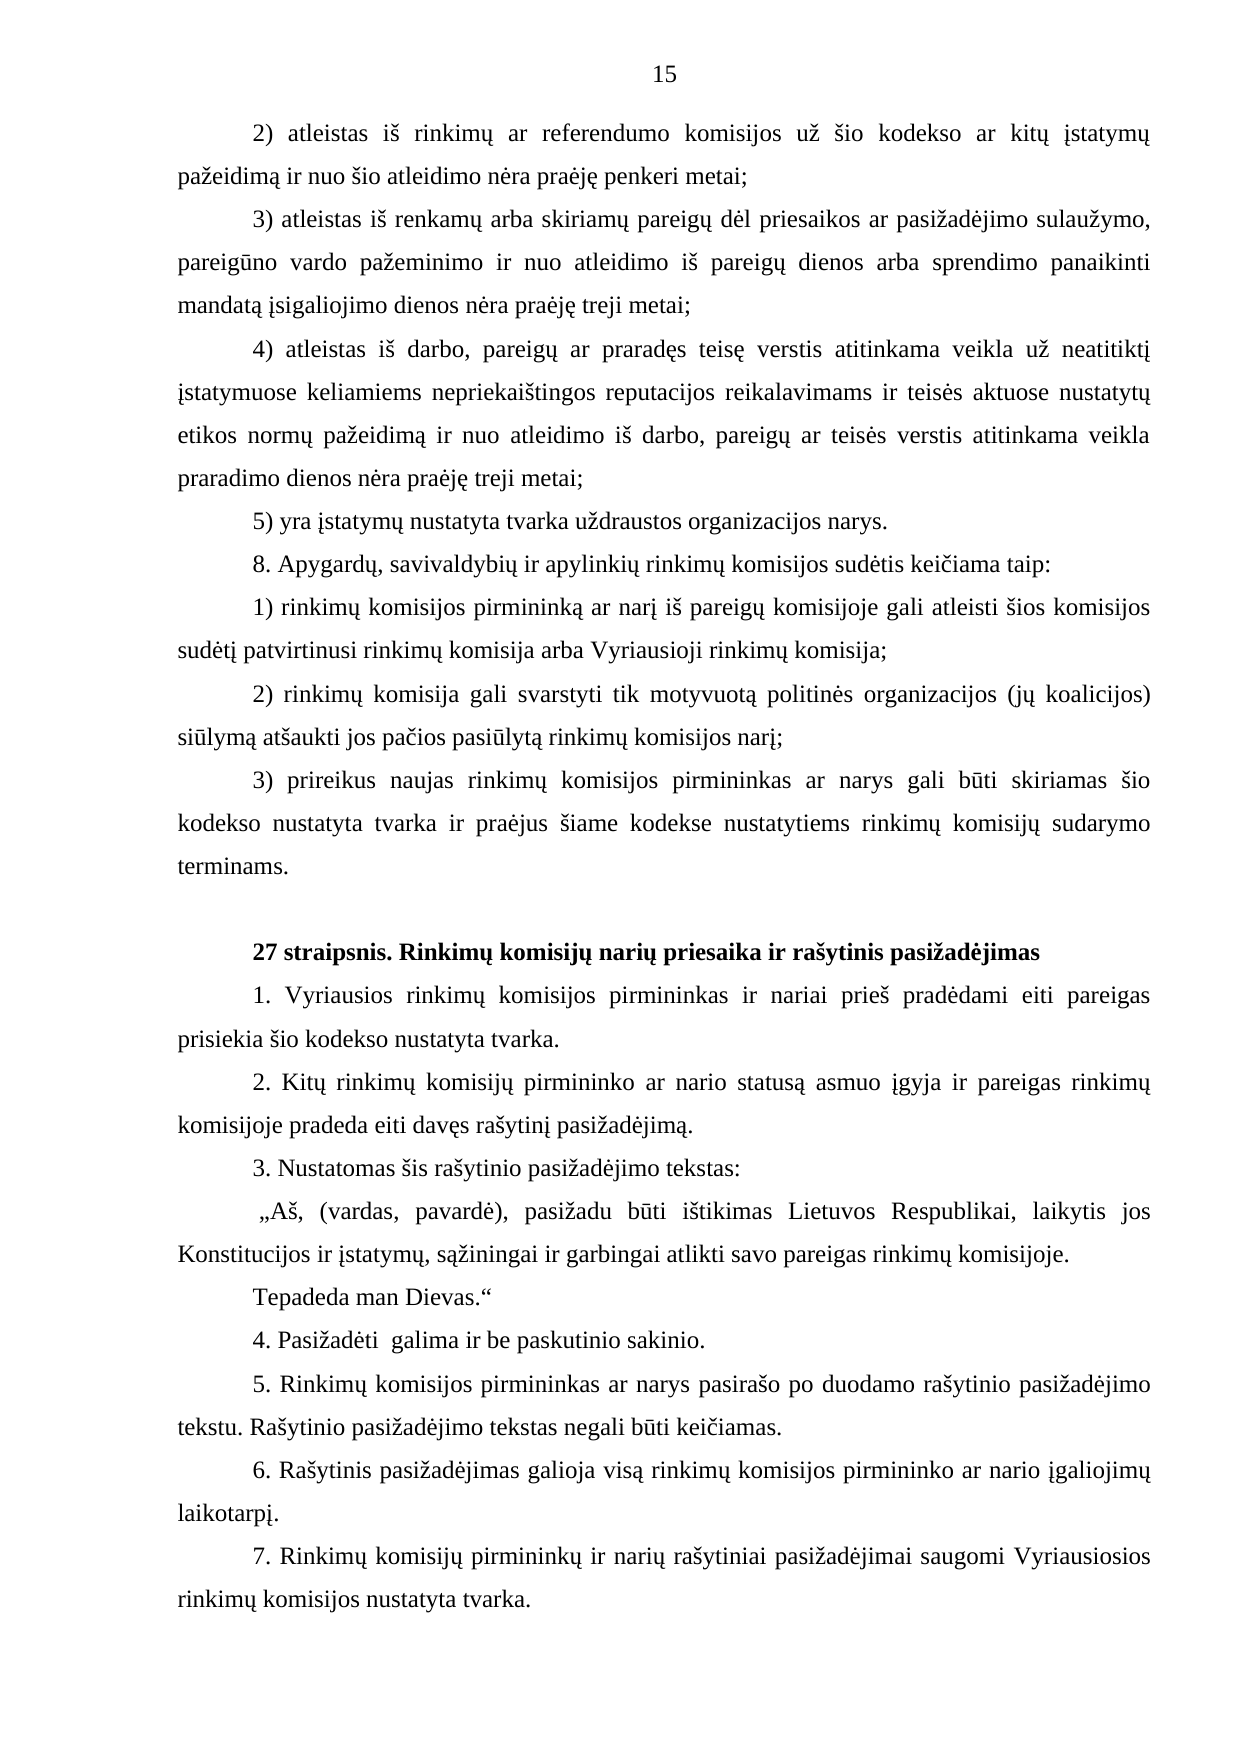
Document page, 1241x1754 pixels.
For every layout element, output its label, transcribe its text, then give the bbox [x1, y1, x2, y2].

text 2. Kitų rinkimų komisijų pirmininko ar nario statusą asmuo įgyja ir pareigas rinkimų komisijoje pradeda eiti davęs rašytinį pasižadėjimą. [177, 1067, 1152, 1139]
text 7. Rinkimų komisijų pirmininkų ir narių rašytiniai pasižadėjimai saugomi Vyriausiosios rinkimų komisijos nustatyta tvarka. [177, 1541, 1152, 1613]
text 5) yra įstatymų nustatyta tvarka uždraustos organizacijos narys. [177, 506, 1152, 535]
text 3) atleistas iš renkamų arba skiriamų pareigų dėl priesaikos ar pasižadėjimo sulaužymo, pareigūno vardo pažeminimo ir nuo atleidimo iš pareigų dienos arba sprendimo panaikinti mandatą įsigaliojimo dienos nėra praėję treji metai; [177, 204, 1152, 319]
text Tepadeda man Dievas.“ [177, 1282, 1152, 1311]
text 5. Rinkimų komisijos pirmininkas ar narys pasirašo po duodamo rašytinio pasižadėjimo tekstu. Rašytinio pasižadėjimo tekstas negali būti keičiamas. [177, 1369, 1152, 1441]
text 3) prireikus naujas rinkimų komisijos pirmininkas ar narys gali būti skiriamas šio kodekso nustatyta tvarka ir praėjus šiame kodekse nustatytiems rinkimų komisijų sudarymo terminams. [177, 765, 1152, 880]
text 3. Nustatomas šis rašytinio pasižadėjimo tekstas: [177, 1153, 1152, 1182]
text 1) rinkimų komisijos pirmininką ar narį iš pareigų komisijoje gali atleisti šios komisijos sudėtį patvirtinusi rinkimų komisija arba Vyriausioji rinkimų komisija; [177, 592, 1152, 664]
text 1. Vyriausios rinkimų komisijos pirmininkas ir nariai prieš pradėdami eiti pareigas prisiekia šio kodekso nustatyta tvarka. [177, 981, 1152, 1052]
text 8. Apygardų, savivaldybių ir apylinkių rinkimų komisijos sudėtis keičiama taip: [177, 549, 1152, 578]
subtitle 27 straipsnis. Rinkimų komisijų narių priesaika ir rašytinis pasižadėjimas [177, 937, 1152, 966]
text 6. Rašytinis pasižadėjimas galioja visą rinkimų komisijos pirmininko ar nario įgaliojimų laikotarpį. [177, 1455, 1152, 1527]
text 2) atleistas iš rinkimų ar referendumo komisijos už šio kodekso ar kitų įstatymų pažeidimą ir nuo šio atleidimo nėra praėję penkeri metai; [177, 118, 1152, 190]
text 2) rinkimų komisija gali svarstyti tik motyvuotą politinės organizacijos (jų koalicijos) siūlymą atšaukti jos pačios pasiūlytą rinkimų komisijos narį; [177, 679, 1152, 751]
text „Aš, (vardas, pavardė), pasižadu būti ištikimas Lietuvos Respublikai, laikytis jos Konstitucijos ir įstatymų, sąžiningai ir garbingai atlikti savo pareigas rinkimų komisijoje. [177, 1196, 1152, 1268]
text 4) atleistas iš darbo, pareigų ar praradęs teisę verstis atitinkama veikla už neatitiktį įstatymuose keliamiems nepriekaištingos reputacijos reikalavimams ir teisės aktuose nustatytų etikos normų pažeidimą ir nuo atleidimo iš darbo, pareigų ar teisės verstis atitinkama veikla praradimo dienos nėra praėję treji metai; [177, 334, 1152, 492]
text 4. Pasižadėti galima ir be paskutinio sakinio. [177, 1326, 1152, 1354]
